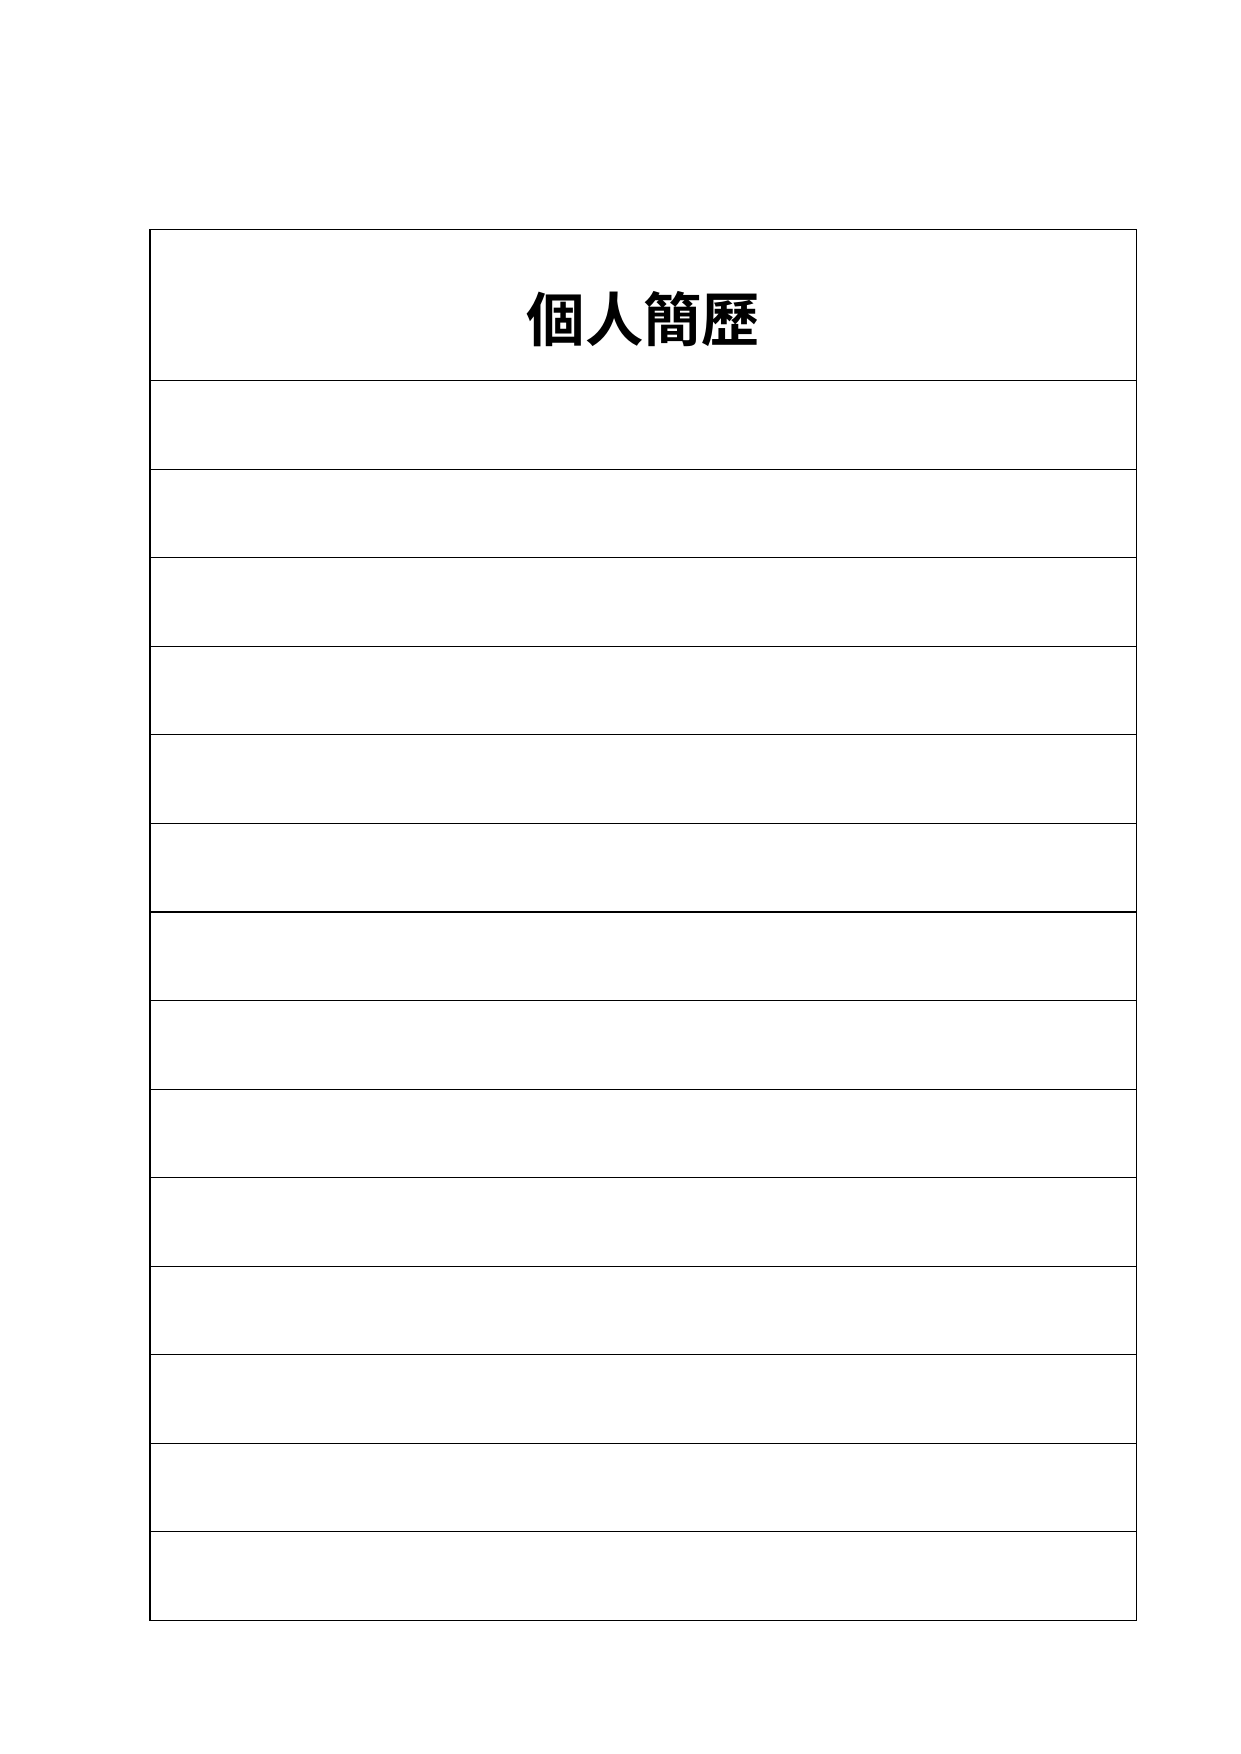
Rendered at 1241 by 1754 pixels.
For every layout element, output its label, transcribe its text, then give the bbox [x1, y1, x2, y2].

table_cell [151, 1444, 1136, 1531]
table_cell [151, 1267, 1136, 1354]
table_cell [151, 1090, 1136, 1177]
table_cell [151, 558, 1136, 646]
table_cell [151, 1355, 1136, 1443]
table_cell [151, 381, 1136, 469]
table_cell [151, 470, 1136, 557]
table_header 個人簡歷 [151, 230, 1136, 380]
table_cell [151, 1532, 1136, 1620]
table_cell [151, 1001, 1136, 1088]
table_cell [151, 647, 1136, 734]
table_cell [151, 1178, 1136, 1266]
table_cell [151, 824, 1136, 911]
table_cell [151, 913, 1136, 1000]
table_cell [151, 735, 1136, 823]
